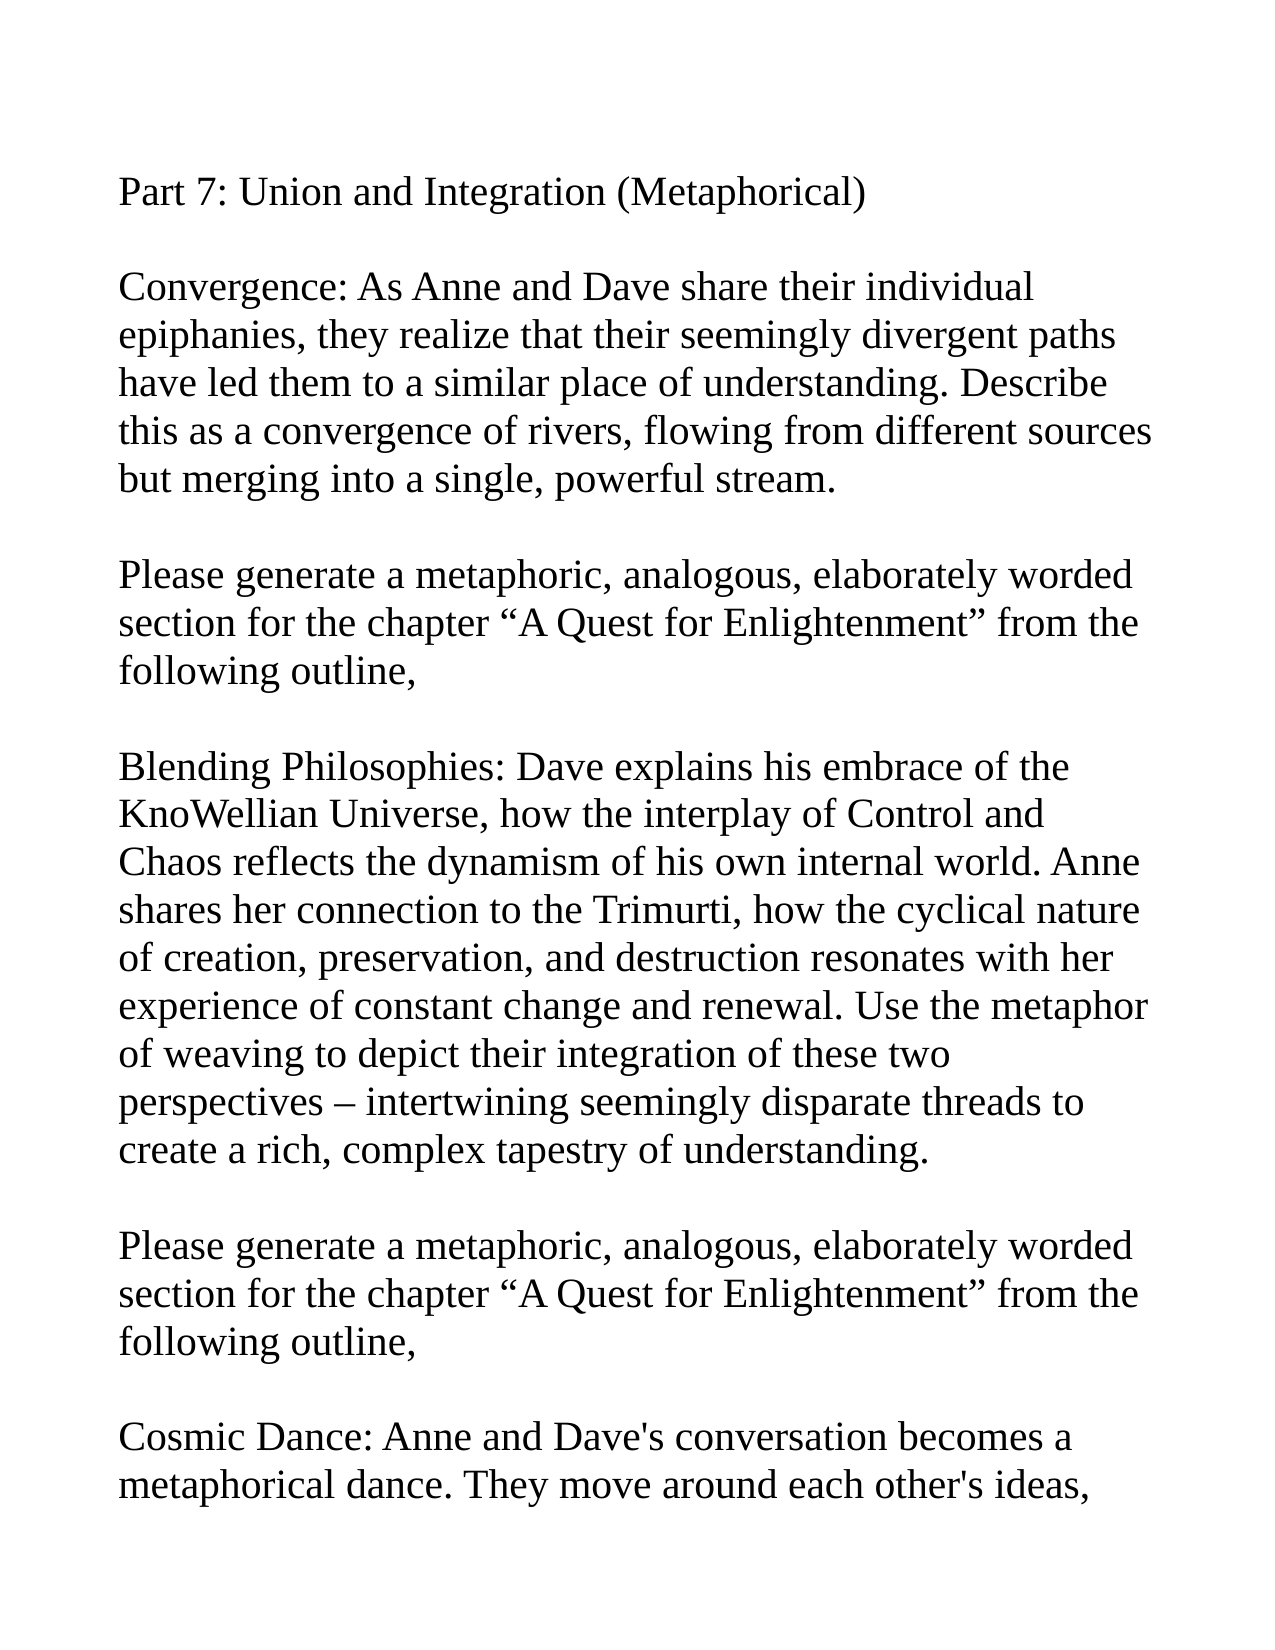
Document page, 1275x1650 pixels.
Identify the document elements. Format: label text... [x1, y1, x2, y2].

text Cosmic Dance: Anne and Dave's conversation becomes a metaphorical dance. They move around each other's ideas, [118, 1412, 1157, 1508]
text Part 7: Union and Integration (Metaphorical) [118, 166, 1157, 214]
text Blending Philosophies: Dave explains his embrace of the KnoWellian Universe, how the interplay of Control and Chaos reflects the dynamism of his own internal world. Anne shares her connection to the Trimurti, how the cyclical nature of creation, preservation, and destruction resonates with her experience of constant change and renewal. Use the metaphor of weaving to depict their integration of these two perspectives – intertwining seemingly disparate threads to create a rich, complex tapestry of understanding. [118, 741, 1157, 1172]
text Convergence: As Anne and Dave share their individual epiphanies, they realize that their seemingly divergent paths have led them to a similar place of understanding. Describe this as a convergence of rivers, flowing from different sources but merging into a single, powerful stream. [118, 262, 1157, 501]
text Please generate a metaphoric, analogous, elaborately worded section for the chapter “A Quest for Enlightenment” from the following outline, [118, 549, 1157, 693]
text Please generate a metaphoric, analogous, elaborately worded section for the chapter “A Quest for Enlightenment” from the following outline, [118, 1220, 1157, 1364]
